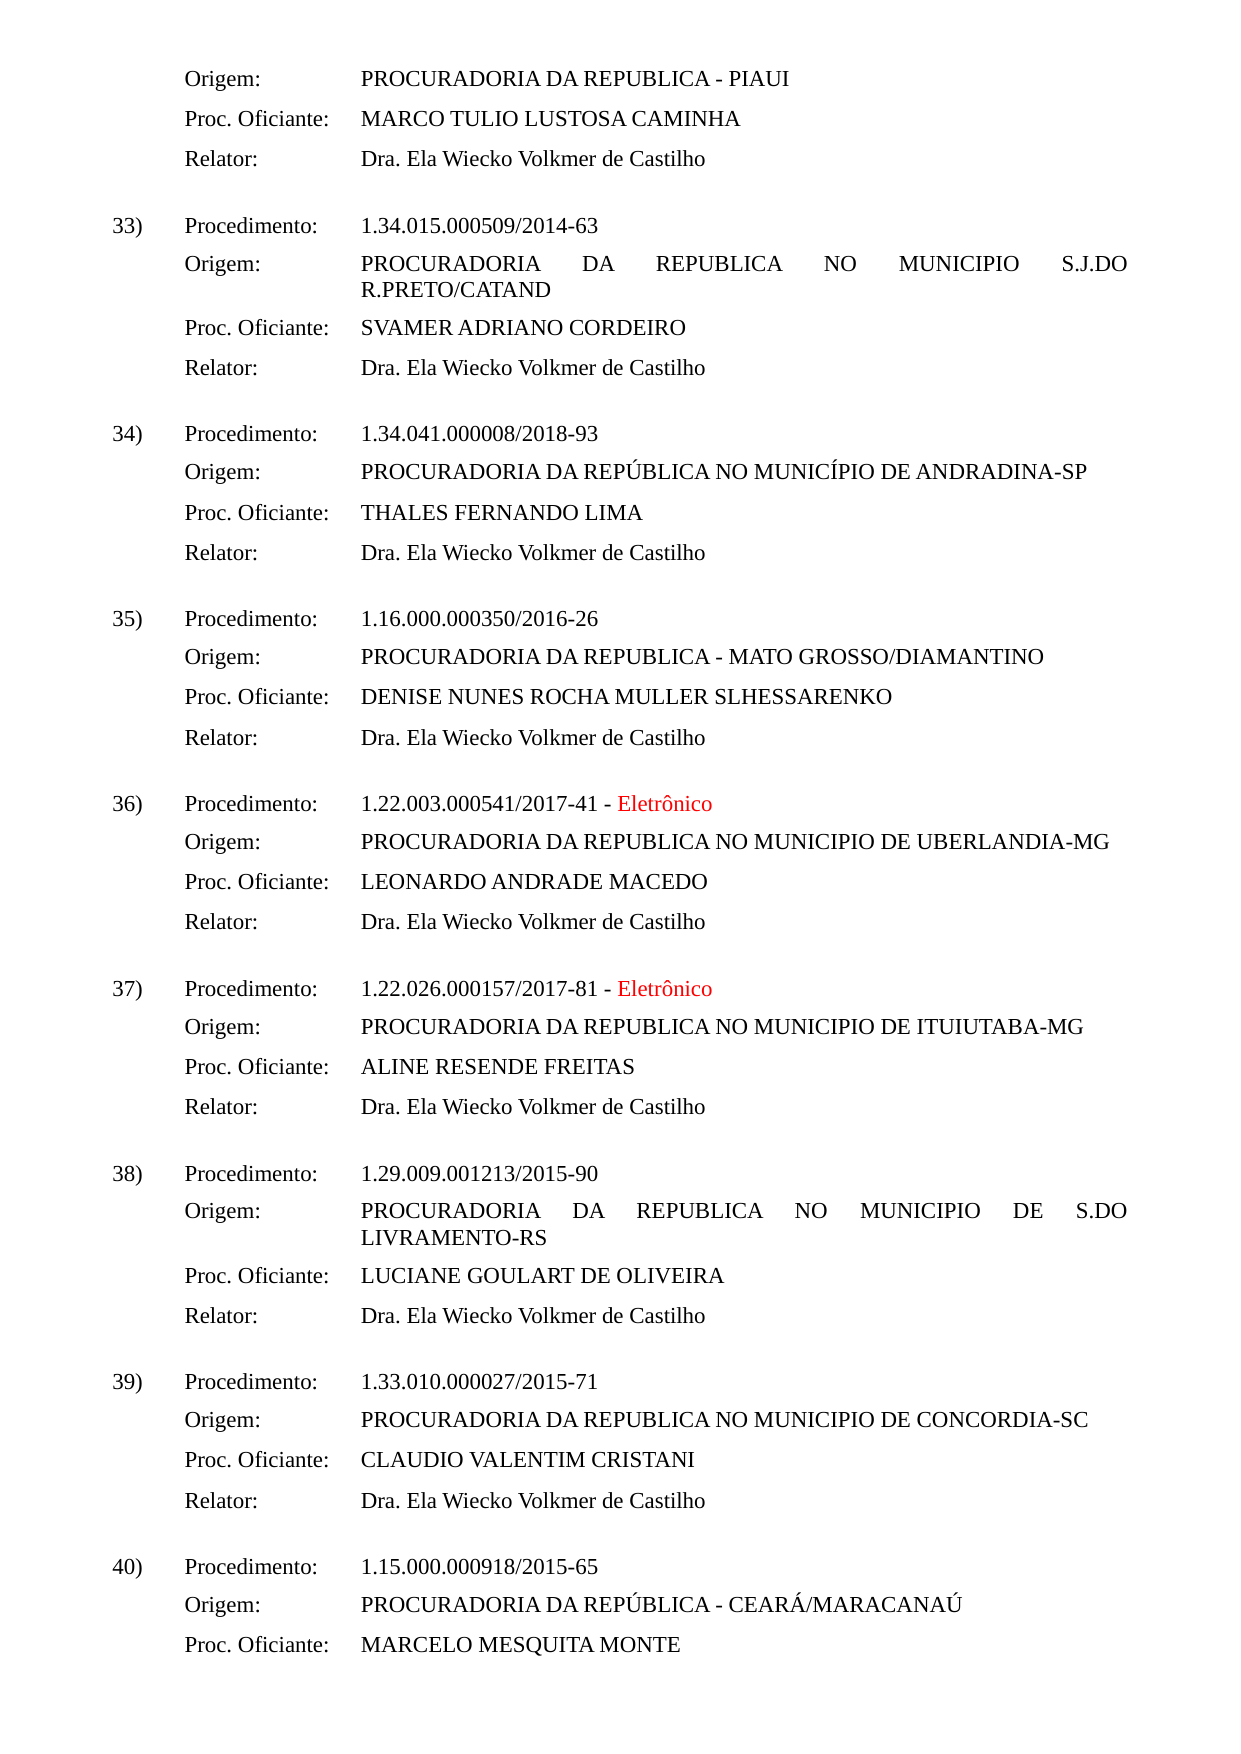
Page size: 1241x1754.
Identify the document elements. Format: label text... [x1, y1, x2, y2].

table_cell Proc. Oficiante: [179, 1047, 355, 1087]
table_cell ALINE RESENDE FREITAS [355, 1047, 1134, 1087]
table_header Procedimento: [179, 1363, 355, 1401]
table_cell Dra. Ela Wiecko Volkmer de Castilho [355, 348, 1134, 388]
table_header 1.34.015.000509/2014-63 [355, 206, 1134, 244]
table_cell Origem: [179, 59, 355, 99]
table_header 1.22.026.000157/2017-81 - Eletrônico [355, 969, 1134, 1007]
table_cell Proc. Oficiante: [179, 1626, 355, 1666]
table_cell [106, 1481, 178, 1521]
table_header 1.33.010.000027/2015-71 [355, 1363, 1134, 1401]
table_header Procedimento: [179, 415, 355, 453]
table_header 40) [106, 1548, 178, 1585]
table_cell Origem: [179, 1007, 355, 1047]
table_header 36) [106, 784, 178, 822]
table_cell [106, 718, 178, 758]
table_header Procedimento: [179, 206, 355, 244]
table_cell Relator: [179, 718, 355, 758]
table_cell DENISE NUNES ROCHA MULLER SLHESSARENKO [355, 678, 1134, 718]
table_cell [106, 1401, 178, 1441]
table_cell [106, 59, 178, 99]
table_cell LUCIANE GOULART DE OLIVEIRA [355, 1256, 1134, 1296]
table_cell [106, 638, 178, 678]
table_cell [106, 1296, 178, 1336]
table_cell Dra. Ela Wiecko Volkmer de Castilho [355, 140, 1134, 180]
table_cell LEONARDO ANDRADE MACEDO [355, 863, 1134, 903]
table_header Procedimento: [179, 1154, 355, 1192]
table_header 34) [106, 415, 178, 453]
table_cell Relator: [179, 1088, 355, 1128]
table_cell [106, 99, 178, 139]
table_cell PROCURADORIA DA REPÚBLICA NO MUNICÍPIO DE ANDRADINA-SP [355, 453, 1134, 493]
table_cell MARCELO MESQUITA MONTE [355, 1626, 1134, 1666]
table_cell Origem: [179, 1401, 355, 1441]
table_cell PROCURADORIA DA REPÚBLICA - CEARÁ/MARACANAÚ [355, 1585, 1134, 1626]
table_cell Relator: [179, 1481, 355, 1521]
table_cell PROCURADORIA DA REPUBLICA NO MUNICIPIO DE CONCORDIA-SC [355, 1401, 1134, 1441]
table_cell [106, 1441, 178, 1481]
table_cell Proc. Oficiante: [179, 1441, 355, 1481]
table_cell Dra. Ela Wiecko Volkmer de Castilho [355, 903, 1134, 943]
table_cell PROCURADORIA DA REPUBLICA NO MUNICIPIO DE ITUIUTABA-MG [355, 1007, 1134, 1047]
table_cell Dra. Ela Wiecko Volkmer de Castilho [355, 1296, 1134, 1336]
table_cell Relator: [179, 903, 355, 943]
table_cell Relator: [179, 348, 355, 388]
table_cell Origem: [179, 638, 355, 678]
table_header 1.34.041.000008/2018-93 [355, 415, 1134, 453]
table_cell Dra. Ela Wiecko Volkmer de Castilho [355, 718, 1134, 758]
table_cell Proc. Oficiante: [179, 1256, 355, 1296]
table_header Procedimento: [179, 969, 355, 1007]
table_cell Proc. Oficiante: [179, 99, 355, 139]
table_cell Proc. Oficiante: [179, 493, 355, 533]
table_header 38) [106, 1154, 178, 1192]
table_header Procedimento: [179, 1548, 355, 1585]
table_header 1.15.000.000918/2015-65 [355, 1548, 1134, 1585]
table_cell [106, 533, 178, 573]
table_cell Proc. Oficiante: [179, 308, 355, 348]
table_header 1.29.009.001213/2015-90 [355, 1154, 1134, 1192]
table_cell [106, 822, 178, 862]
table_cell [106, 1256, 178, 1296]
table_cell Dra. Ela Wiecko Volkmer de Castilho [355, 1088, 1134, 1128]
table_cell [106, 678, 178, 718]
table_cell Dra. Ela Wiecko Volkmer de Castilho [355, 533, 1134, 573]
table_header 35) [106, 600, 178, 637]
table_cell [106, 308, 178, 348]
table_cell THALES FERNANDO LIMA [355, 493, 1134, 533]
table_header 39) [106, 1363, 178, 1401]
table_header 37) [106, 969, 178, 1007]
table_cell [106, 1007, 178, 1047]
table_cell [106, 348, 178, 388]
table_cell PROCURADORIA DA REPUBLICA - MATO GROSSO/DIAMANTINO [355, 638, 1134, 678]
table_cell [106, 1088, 178, 1128]
table_cell Relator: [179, 533, 355, 573]
table_cell [106, 140, 178, 180]
table_cell Dra. Ela Wiecko Volkmer de Castilho [355, 1481, 1134, 1521]
table_cell PROCURADORIA DA REPUBLICA NO MUNICIPIO DE S.DO LIVRAMENTO-RS [355, 1192, 1134, 1256]
table_cell [106, 903, 178, 943]
table_cell PROCURADORIA DA REPUBLICA NO MUNICIPIO S.J.DO R.PRETO/CATAND [355, 244, 1134, 308]
table_cell Proc. Oficiante: [179, 678, 355, 718]
table_cell [106, 863, 178, 903]
table_cell Origem: [179, 822, 355, 862]
table_header Procedimento: [179, 784, 355, 822]
table_cell Proc. Oficiante: [179, 863, 355, 903]
table_header 1.22.003.000541/2017-41 - Eletrônico [355, 784, 1134, 822]
table_header 1.16.000.000350/2016-26 [355, 600, 1134, 637]
table_cell Origem: [179, 1192, 355, 1256]
table_cell Relator: [179, 140, 355, 180]
table_cell [106, 493, 178, 533]
table_header Procedimento: [179, 600, 355, 637]
table_cell Relator: [179, 1296, 355, 1336]
table_header 33) [106, 206, 178, 244]
table_cell CLAUDIO VALENTIM CRISTANI [355, 1441, 1134, 1481]
table_cell [106, 1585, 178, 1626]
table_cell PROCURADORIA DA REPUBLICA NO MUNICIPIO DE UBERLANDIA-MG [355, 822, 1134, 862]
table_cell [106, 1192, 178, 1256]
table_cell PROCURADORIA DA REPUBLICA - PIAUI [355, 59, 1134, 99]
table_cell [106, 1047, 178, 1087]
table_cell [106, 244, 178, 308]
table_cell [106, 453, 178, 493]
table_cell MARCO TULIO LUSTOSA CAMINHA [355, 99, 1134, 139]
table_cell Origem: [179, 244, 355, 308]
table_cell Origem: [179, 1585, 355, 1626]
table_cell Origem: [179, 453, 355, 493]
table_cell [106, 1626, 178, 1666]
table_cell SVAMER ADRIANO CORDEIRO [355, 308, 1134, 348]
